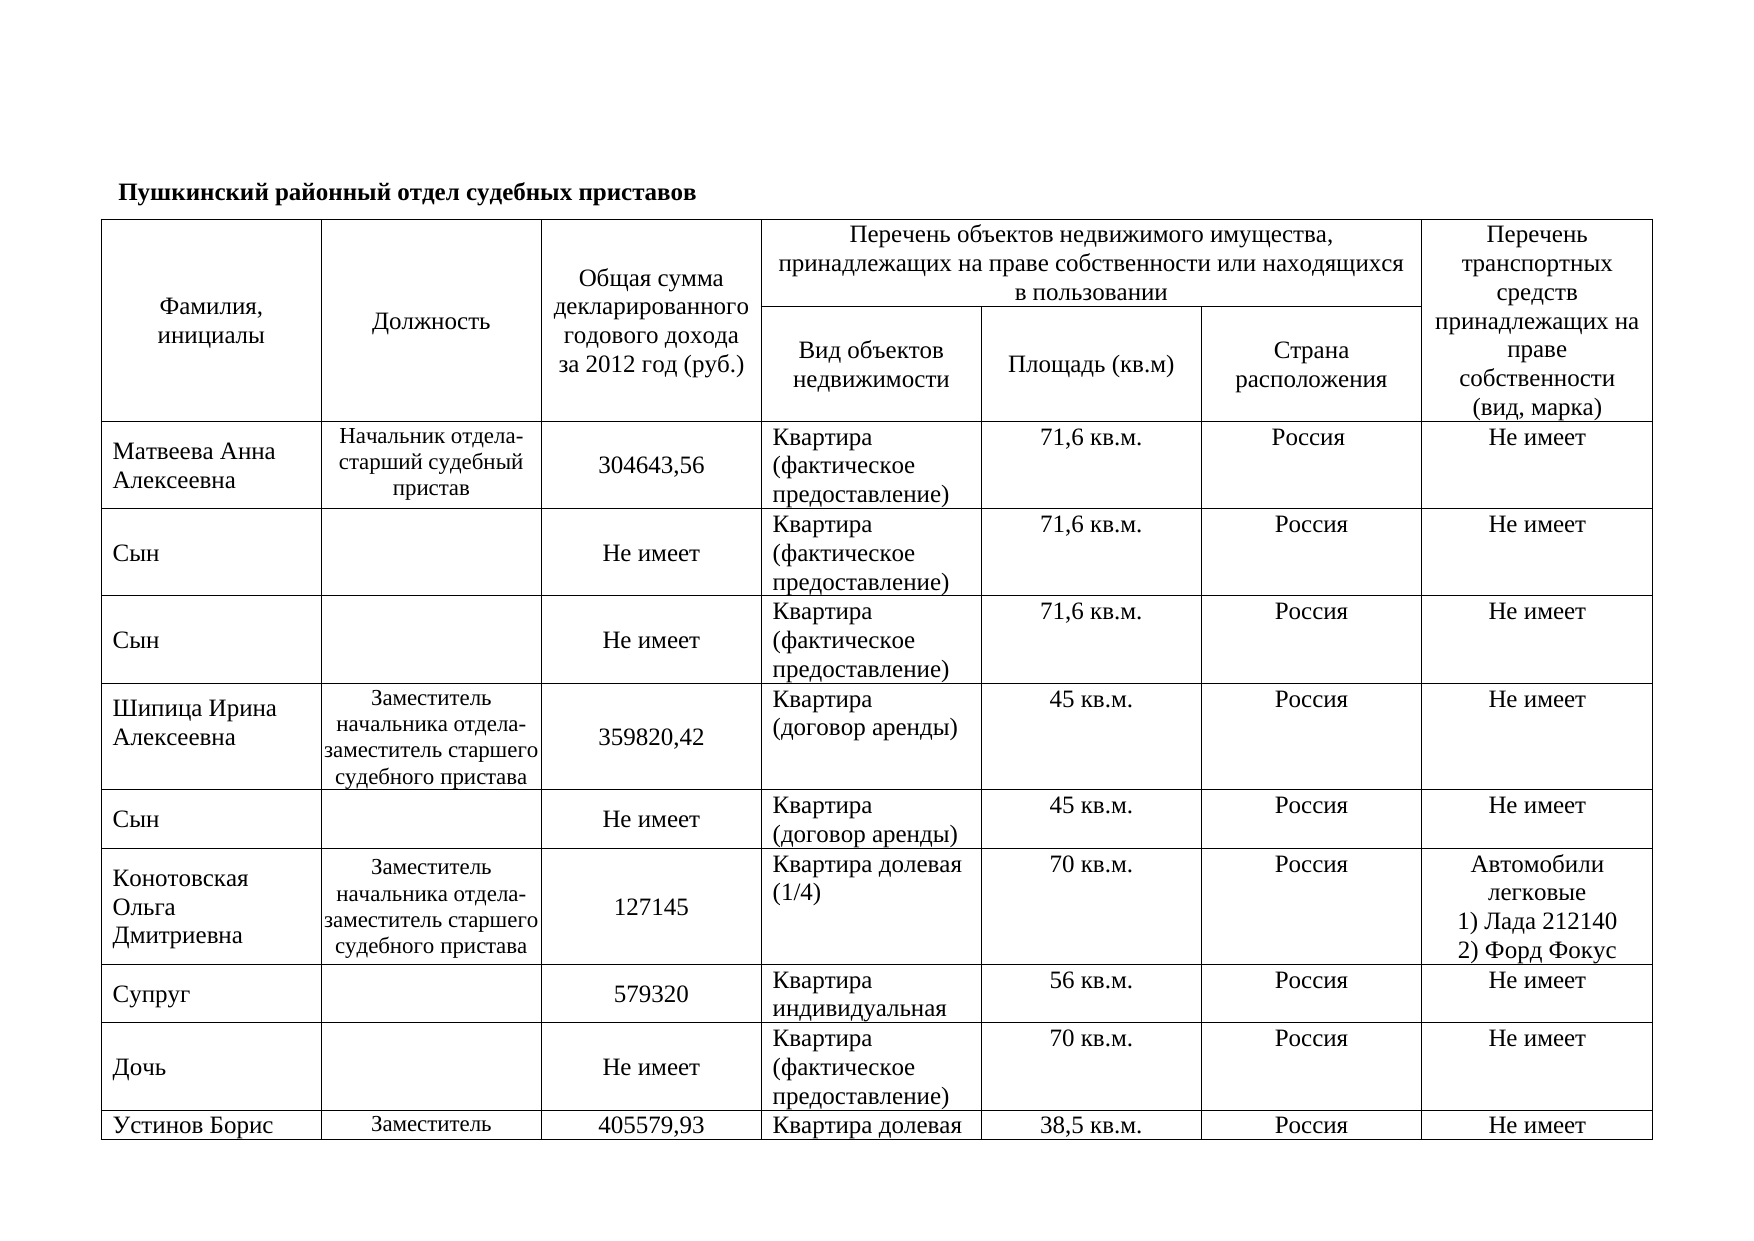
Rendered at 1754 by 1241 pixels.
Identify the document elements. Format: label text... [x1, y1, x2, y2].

table_cell Квартира (фактическое предоставление) [762, 509, 981, 595]
table_cell Не имеет [542, 596, 761, 683]
table_cell Не имеет [1422, 684, 1652, 789]
table_cell [322, 509, 541, 595]
table_cell Сын [102, 509, 321, 595]
table_cell Не имеет [1422, 965, 1652, 1022]
table_cell Россия [1202, 1111, 1421, 1139]
table_cell 71,6 кв.м. [982, 422, 1201, 508]
table_cell Россия [1202, 790, 1421, 848]
table_header Фамилия, инициалы [102, 220, 321, 421]
table_cell 71,6 кв.м. [982, 509, 1201, 595]
table_cell Россия [1202, 596, 1421, 683]
table_cell Квартира (фактическое предоставление) [762, 422, 981, 508]
table_header Должность [322, 220, 541, 421]
table_cell 45 кв.м. [982, 684, 1201, 789]
table_header Перечень транспортных средств принадлежащих на праве собственности (вид, марка) [1422, 220, 1652, 421]
table_cell 38,5 кв.м. [982, 1111, 1201, 1139]
table_cell Россия [1202, 1023, 1421, 1109]
table_cell 45 кв.м. [982, 790, 1201, 848]
table_cell Квартира (фактическое предоставление) [762, 596, 981, 683]
table_cell Россия [1202, 422, 1421, 508]
table_cell Вид объектов недвижимости [762, 307, 981, 421]
table_cell Страна расположения [1202, 307, 1421, 421]
table_cell Квартира долевая [762, 1111, 981, 1139]
table_cell Россия [1202, 965, 1421, 1022]
table_cell Не имеет [542, 509, 761, 595]
table_cell 71,6 кв.м. [982, 596, 1201, 683]
table_cell Не имеет [1422, 596, 1652, 683]
table_cell Заместитель начальника отдела-заместитель старшего судебного пристава [322, 849, 541, 964]
table_header Общая сумма декларированного годового дохода за 2012 год (руб.) [542, 220, 761, 421]
table_cell Россия [1202, 849, 1421, 964]
table_cell Автомобили легковые 1) Лада 212140 2) Форд Фокус [1422, 849, 1652, 964]
table_cell Не имеет [542, 1023, 761, 1109]
table_cell 304643,56 [542, 422, 761, 508]
table_cell Не имеет [1422, 790, 1652, 848]
table_cell Не имеет [1422, 1111, 1652, 1139]
table_cell Матвеева Анна Алексеевна [102, 422, 321, 508]
table_cell Квартира долевая (1/4) [762, 849, 981, 964]
table_cell 359820,42 [542, 684, 761, 789]
table_cell Россия [1202, 684, 1421, 789]
table_cell Шипица Ирина Алексеевна [102, 684, 321, 789]
table_cell [322, 790, 541, 848]
table_cell Заместитель [322, 1111, 541, 1139]
table_cell Не имеет [542, 790, 761, 848]
table_cell Сын [102, 596, 321, 683]
table_cell Квартира (договор аренды) [762, 790, 981, 848]
table_cell Квартира индивидуальная [762, 965, 981, 1022]
table_header Перечень объектов недвижимого имущества, принадлежащих на праве собственности или находящихся в пользовании [762, 220, 1421, 306]
table_cell Устинов Борис [102, 1111, 321, 1139]
table_cell Не имеет [1422, 1023, 1652, 1109]
table_cell 127145 [542, 849, 761, 964]
table_cell Дочь [102, 1023, 321, 1109]
table_cell 579320 [542, 965, 761, 1022]
table_cell Не имеет [1422, 422, 1652, 508]
table_cell Площадь (кв.м) [982, 307, 1201, 421]
table_cell 405579,93 [542, 1111, 761, 1139]
table_cell Конотовская Ольга Дмитриевна [102, 849, 321, 964]
table_cell [322, 596, 541, 683]
table_cell Заместитель начальника отдела-заместитель старшего судебного пристава [322, 684, 541, 789]
table_cell Не имеет [1422, 509, 1652, 595]
table_cell Сын [102, 790, 321, 848]
table_cell 70 кв.м. [982, 849, 1201, 964]
table_cell Начальник отдела-старший судебный пристав [322, 422, 541, 508]
table_cell Квартира (договор аренды) [762, 684, 981, 789]
text Пушкинский районный отдел судебных приставов [118, 177, 1636, 206]
table_cell 56 кв.м. [982, 965, 1201, 1022]
table_cell Квартира (фактическое предоставление) [762, 1023, 981, 1109]
table_cell 70 кв.м. [982, 1023, 1201, 1109]
table_cell [322, 965, 541, 1022]
table_cell [322, 1023, 541, 1109]
table_cell Россия [1202, 509, 1421, 595]
table_cell Супруг [102, 965, 321, 1022]
